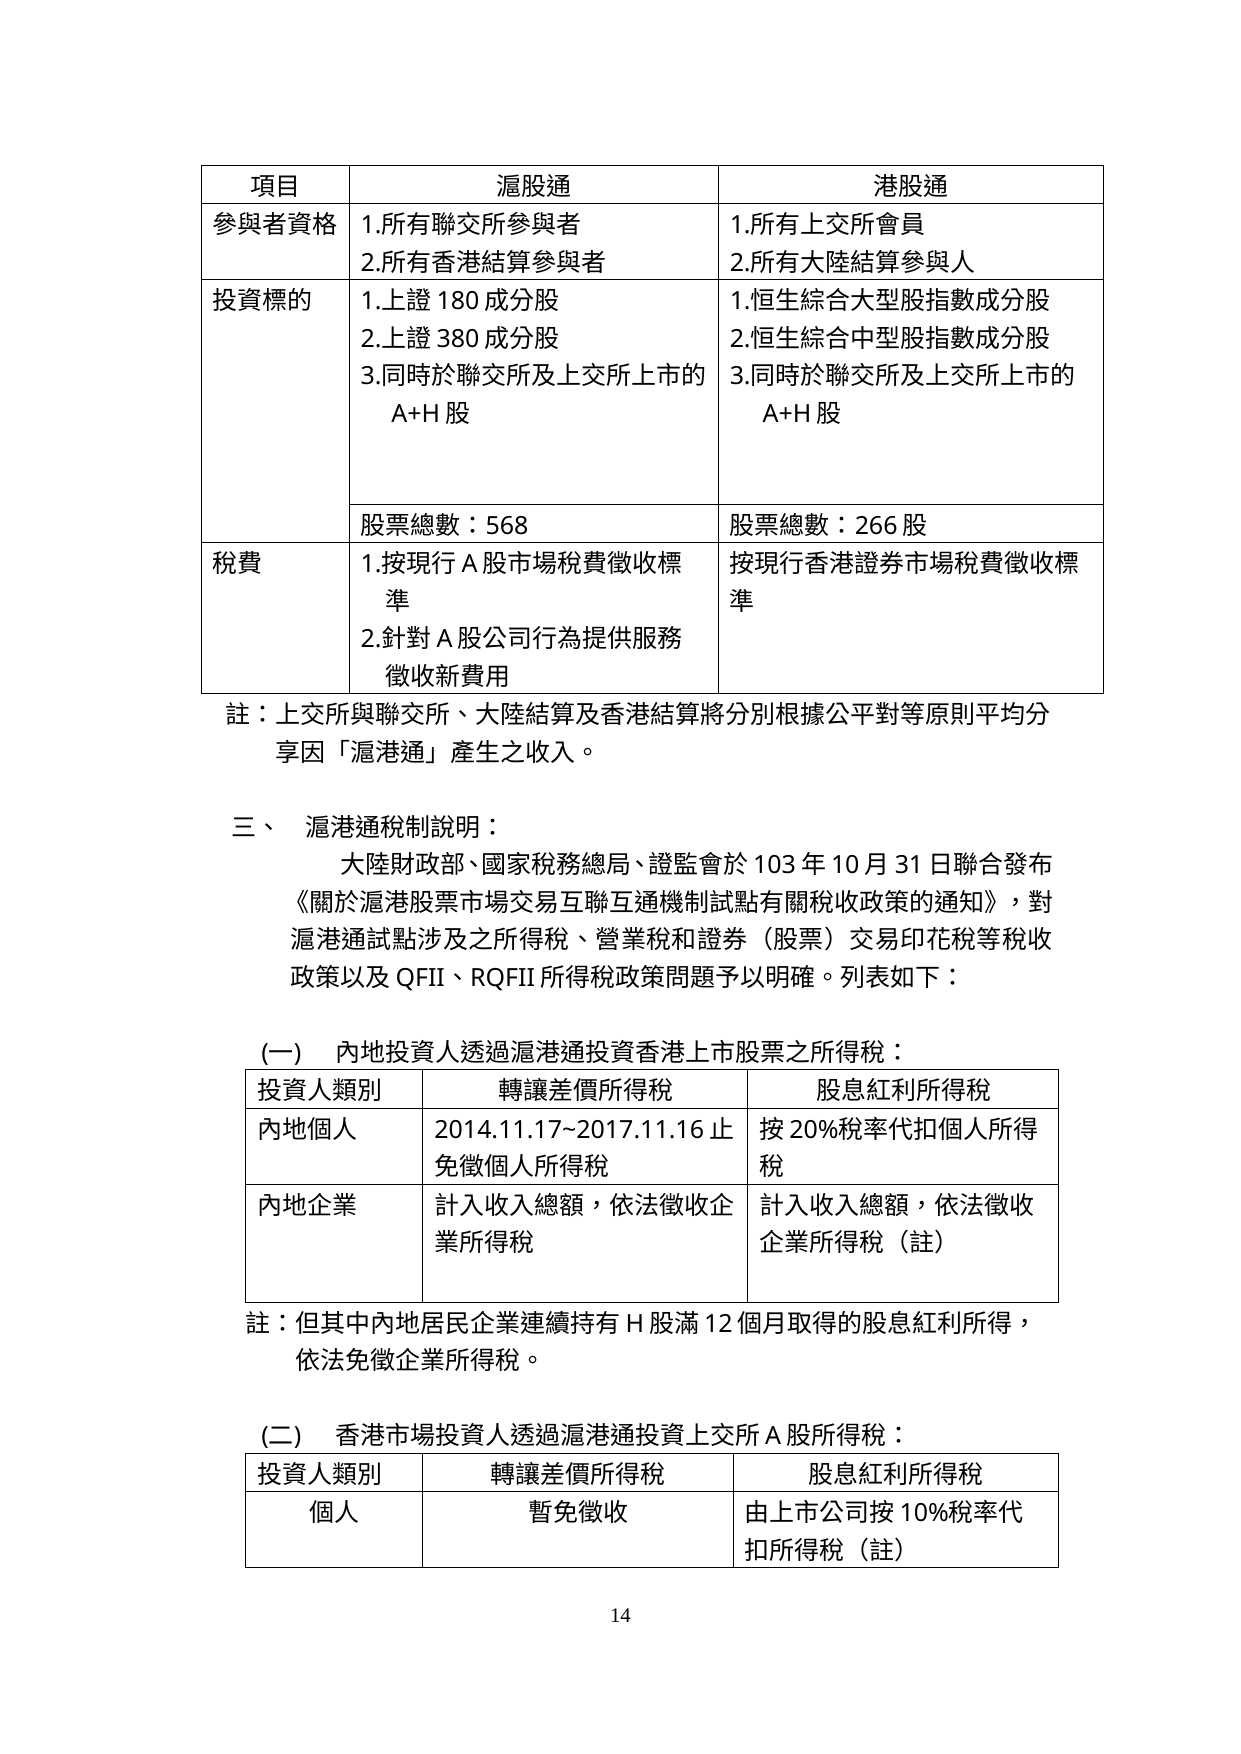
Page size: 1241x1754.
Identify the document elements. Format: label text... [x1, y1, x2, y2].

table_cell 內地企業 [246, 1185, 422, 1302]
table_cell 1.上證180成分股 2.上證380成分股 3.同時於聯交所及上交所上市的A+H股 [350, 280, 718, 503]
table_cell 按20%稅率代扣個人所得稅 [748, 1109, 1058, 1184]
table_cell 計入收入總額，依法徵收企業所得稅 [423, 1185, 747, 1302]
table_cell 由上市公司按10%稅率代扣所得稅（註） [734, 1492, 1058, 1567]
table_header 項目 [202, 166, 349, 203]
table_header 投資人類別 [246, 1070, 422, 1108]
table_header 滬股通 [350, 166, 718, 203]
table_cell 股票總數：266股 [719, 505, 1103, 542]
table_header 股息紅利所得稅 [734, 1454, 1058, 1491]
table_cell 1.恒生綜合大型股指數成分股 2.恒生綜合中型股指數成分股 3.同時於聯交所及上交所上市的A+H股 [719, 280, 1103, 503]
table_cell 參與者資格 [202, 204, 349, 279]
list 滬港通稅制說明： [232, 807, 1053, 844]
table_cell 內地個人 [246, 1109, 422, 1184]
text 註：但其中內地居民企業連續持有H股滿12個月取得的股息紅利所得，依法免徵企業所得稅。 [245, 1303, 1053, 1378]
table_cell 暫免徵收 [423, 1492, 733, 1567]
table_cell 稅費 [202, 543, 349, 693]
table_cell 計入收入總額，依法徵收企業所得稅（註） [748, 1185, 1058, 1302]
list 香港市場投資人透過滬港通投資上交所A股所得稅： [261, 1415, 1053, 1453]
table_header 轉讓差價所得稅 [423, 1454, 733, 1491]
table_header 轉讓差價所得稅 [423, 1070, 747, 1108]
table_cell 股票總數：568 [350, 505, 718, 542]
table_cell 2014.11.17~2017.11.16止免徵個人所得稅 [423, 1109, 747, 1184]
table_cell 1.按現行A股市場稅費徵收標準 2.針對A股公司行為提供服務徵收新費用 [350, 543, 718, 693]
table_cell 按現行香港證券市場稅費徵收標準 [719, 543, 1103, 693]
table_header 股息紅利所得稅 [748, 1070, 1058, 1108]
table_cell 個人 [246, 1492, 422, 1567]
table_cell 投資標的 [202, 280, 349, 542]
table_cell 1.所有上交所會員 2.所有大陸結算參與人 [719, 204, 1103, 279]
table_header 港股通 [719, 166, 1103, 203]
text 大陸財政部、國家稅務總局、證監會於103年10月31日聯合發布《關於滬港股票市場交易互聯互通機制試點有關稅收政策的通知》，對滬港通試點涉及之所得稅、營業稅和證券（股票）交易印花稅等稅收政策以及QFII、RQFII所得稅政策問題予以明確。列表如下： [290, 844, 1053, 994]
table_header 投資人類別 [246, 1454, 422, 1491]
list 內地投資人透過滬港通投資香港上市股票之所得稅： [261, 1032, 1053, 1069]
text 註：上交所與聯交所、大陸結算及香港結算將分別根據公平對等原則平均分享因「滬港通」產生之收入。 [225, 694, 1053, 769]
table_cell 1.所有聯交所參與者 2.所有香港結算參與者 [350, 204, 718, 279]
